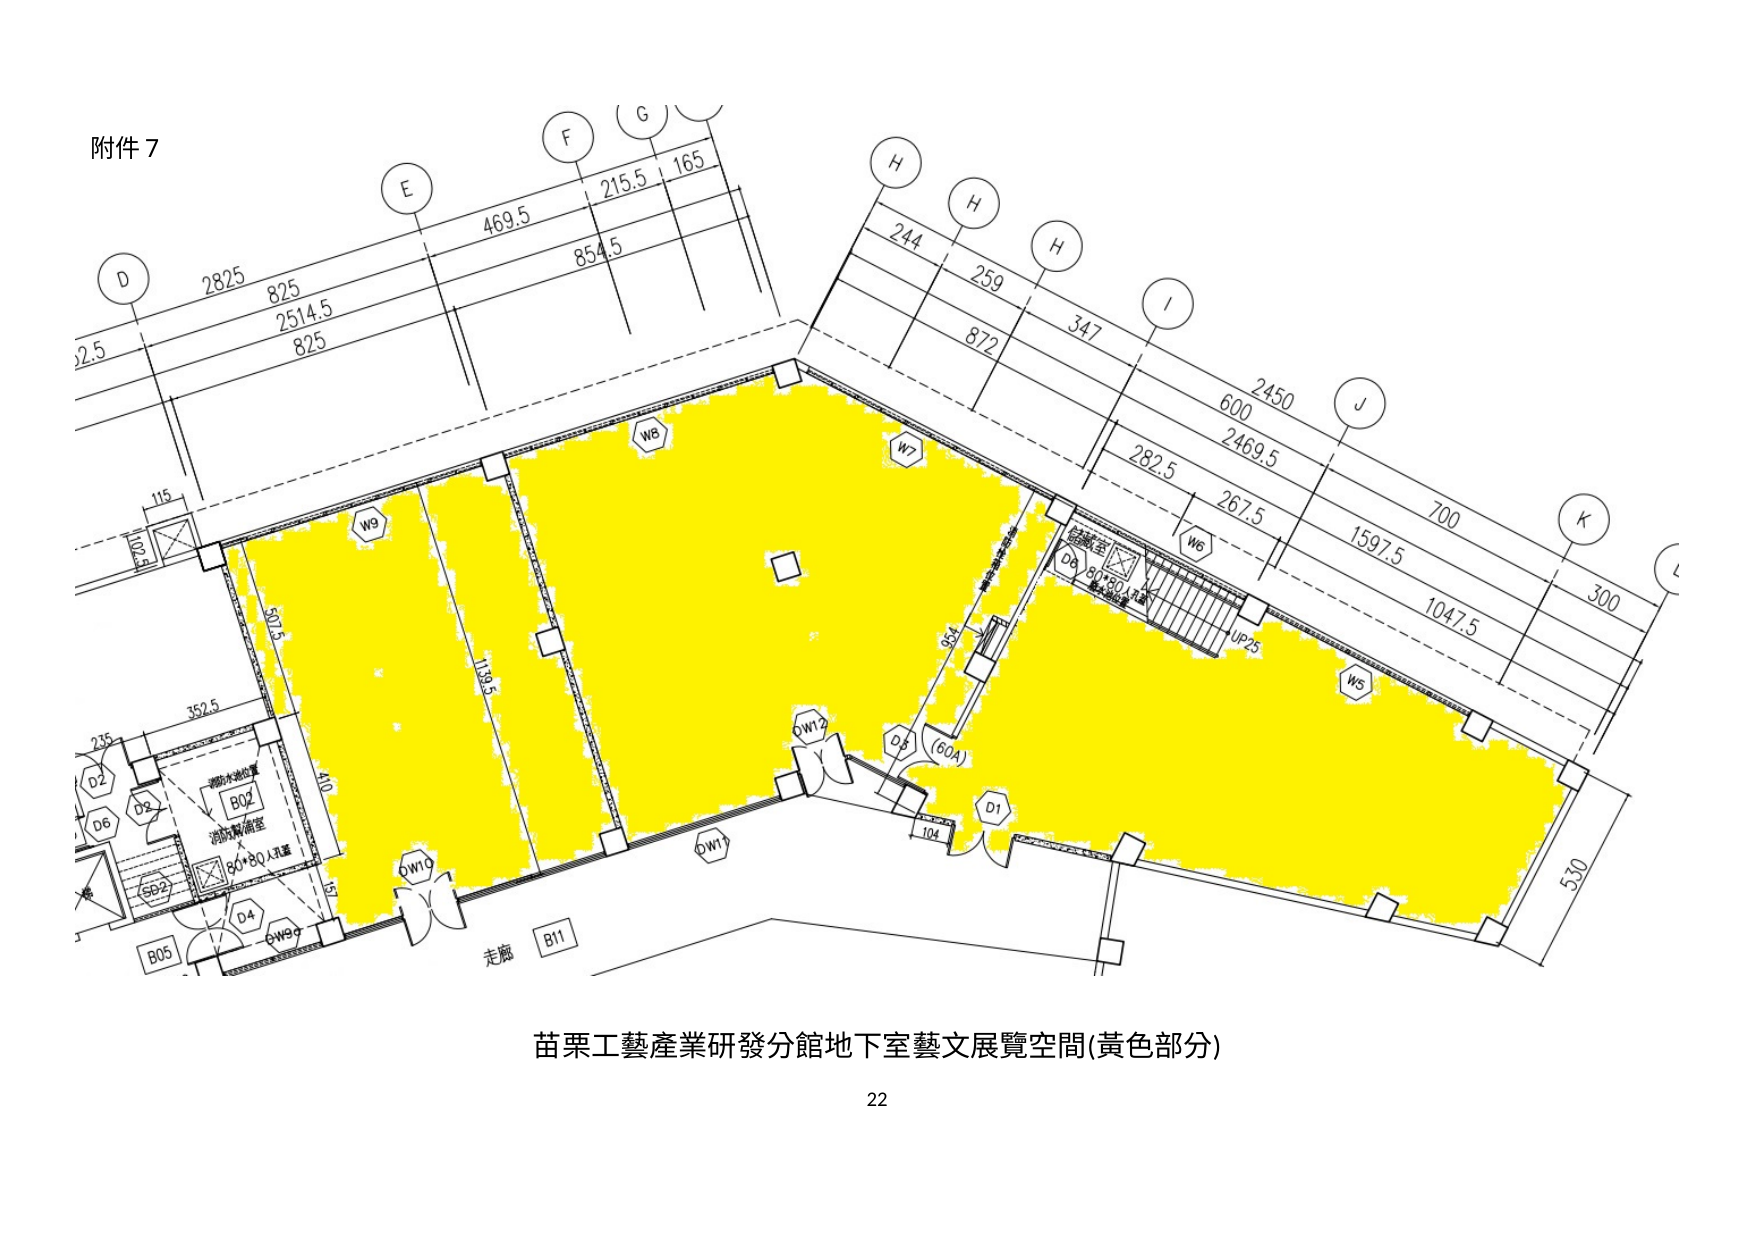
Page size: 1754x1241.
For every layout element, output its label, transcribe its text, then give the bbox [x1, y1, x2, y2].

picture [75, 105, 1679, 976]
text 附件7 [90, 128, 180, 162]
text 苗栗工藝產業研發分館地下室藝文展覽空間(黃色部分) [75, 1006, 1679, 1081]
